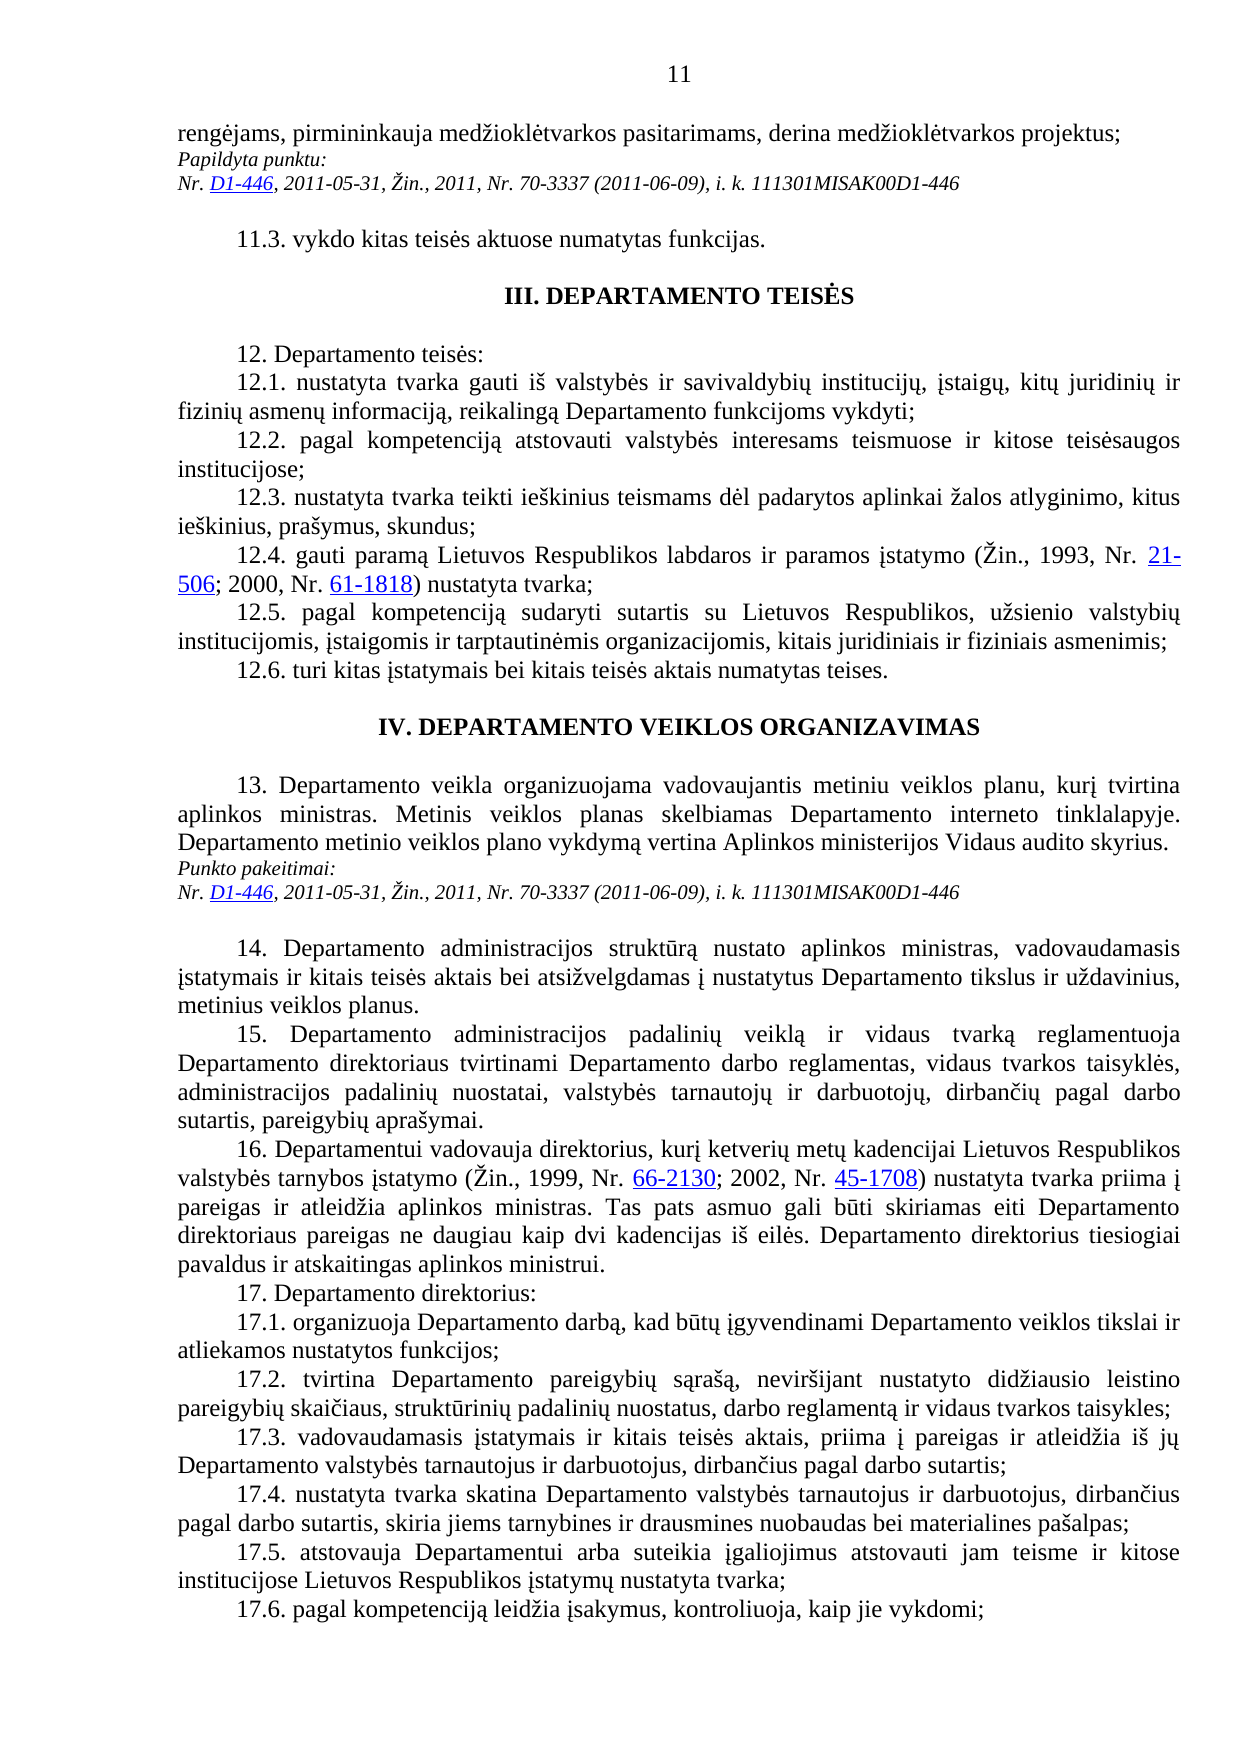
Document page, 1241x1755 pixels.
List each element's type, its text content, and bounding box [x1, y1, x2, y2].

text 17.2. tvirtina Departamento pareigybių sąrašą, neviršijant nustatyto didžiausio leistino pareigybių skaičiaus, struktūrinių padalinių nuostatus, darbo reglamentą ir vidaus tvarkos taisykles; [177, 1364, 1181, 1422]
text 12.6. turi kitas įstatymais bei kitais teisės aktais numatytas teises. [177, 655, 1181, 684]
text 16. Departamentui vadovauja direktorius, kurį ketverių metų kadencijai Lietuvos Respublikos valstybės tarnybos įstatymo (Žin., 1999, Nr. 66-2130; 2002, Nr. 45-1708) nustatyta tvarka priima į pareigas ir atleidžia aplinkos ministras. Tas pats asmuo gali būti skiriamas eiti Departamento direktoriaus pareigas ne daugiau kaip dvi kadencijas iš eilės. Departamento direktorius tiesiogiai pavaldus ir atskaitingas aplinkos ministrui. [177, 1134, 1181, 1278]
text 12. Departamento teisės: [177, 339, 1181, 367]
text 17.6. pagal kompetenciją leidžia įsakymus, kontroliuoja, kaip jie vykdomi; [177, 1594, 1181, 1623]
text 14. Departamento administracijos struktūrą nustato aplinkos ministras, vadovaudamasis įstatymais ir kitais teisės aktais bei atsižvelgdamas į nustatytus Departamento tikslus ir uždavinius, metinius veiklos planus. [177, 933, 1181, 1019]
text Nr. D1-446, 2011-05-31, Žin., 2011, Nr. 70-3337 (2011-06-09), i. k. 111301MISAK00D1-446 [177, 171, 1181, 195]
text IV. DEPARTAMENTO VEIKLOS ORGANIZAVIMAS [177, 712, 1181, 741]
text Nr. D1-446, 2011-05-31, Žin., 2011, Nr. 70-3337 (2011-06-09), i. k. 111301MISAK00D1-446 [177, 880, 1181, 904]
text 17. Departamento direktorius: [177, 1278, 1181, 1307]
text rengėjams, pirmininkauja medžioklėtvarkos pasitarimams, derina medžioklėtvarkos projektus; [177, 118, 1181, 147]
text 12.4. gauti paramą Lietuvos Respublikos labdaros ir paramos įstatymo (Žin., 1993, Nr. 21-506; 2000, Nr. 61-1818) nustatyta tvarka; [177, 540, 1181, 597]
text 17.1. organizuoja Departamento darbą, kad būtų įgyvendinami Departamento veiklos tikslai ir atliekamos nustatytos funkcijos; [177, 1307, 1181, 1364]
text 17.3. vadovaudamasis įstatymais ir kitais teisės aktais, priima į pareigas ir atleidžia iš jų Departamento valstybės tarnautojus ir darbuotojus, dirbančius pagal darbo sutartis; [177, 1422, 1181, 1479]
text 12.1. nustatyta tvarka gauti iš valstybės ir savivaldybių institucijų, įstaigų, kitų juridinių ir fizinių asmenų informaciją, reikalingą Departamento funkcijoms vykdyti; [177, 367, 1181, 425]
text Papildyta punktu: [177, 147, 1181, 171]
text III. DEPARTAMENTO TEISĖS [177, 281, 1181, 310]
text 17.5. atstovauja Departamentui arba suteikia įgaliojimus atstovauti jam teisme ir kitose institucijose Lietuvos Respublikos įstatymų nustatyta tvarka; [177, 1537, 1181, 1594]
text 11.3. vykdo kitas teisės aktuose numatytas funkcijas. [177, 224, 1181, 252]
text 15. Departamento administracijos padalinių veiklą ir vidaus tvarką reglamentuoja Departamento direktoriaus tvirtinami Departamento darbo reglamentas, vidaus tvarkos taisyklės, administracijos padalinių nuostatai, valstybės tarnautojų ir darbuotojų, dirbančių pagal darbo sutartis, pareigybių aprašymai. [177, 1019, 1181, 1134]
text 17.4. nustatyta tvarka skatina Departamento valstybės tarnautojus ir darbuotojus, dirbančius pagal darbo sutartis, skiria jiems tarnybines ir drausmines nuobaudas bei materialines pašalpas; [177, 1479, 1181, 1537]
text 12.3. nustatyta tvarka teikti ieškinius teismams dėl padarytos aplinkai žalos atlyginimo, kitus ieškinius, prašymus, skundus; [177, 482, 1181, 540]
text Punkto pakeitimai: [177, 856, 1181, 880]
text 12.5. pagal kompetenciją sudaryti sutartis su Lietuvos Respublikos, užsienio valstybių institucijomis, įstaigomis ir tarptautinėmis organizacijomis, kitais juridiniais ir fiziniais asmenimis; [177, 597, 1181, 655]
text 13. Departamento veikla organizuojama vadovaujantis metiniu veiklos planu, kurį tvirtina aplinkos ministras. Metinis veiklos planas skelbiamas Departamento interneto tinklalapyje. Departamento metinio veiklos plano vykdymą vertina Aplinkos ministerijos Vidaus audito skyrius. [177, 770, 1181, 856]
text 12.2. pagal kompetenciją atstovauti valstybės interesams teismuose ir kitose teisėsaugos institucijose; [177, 425, 1181, 482]
